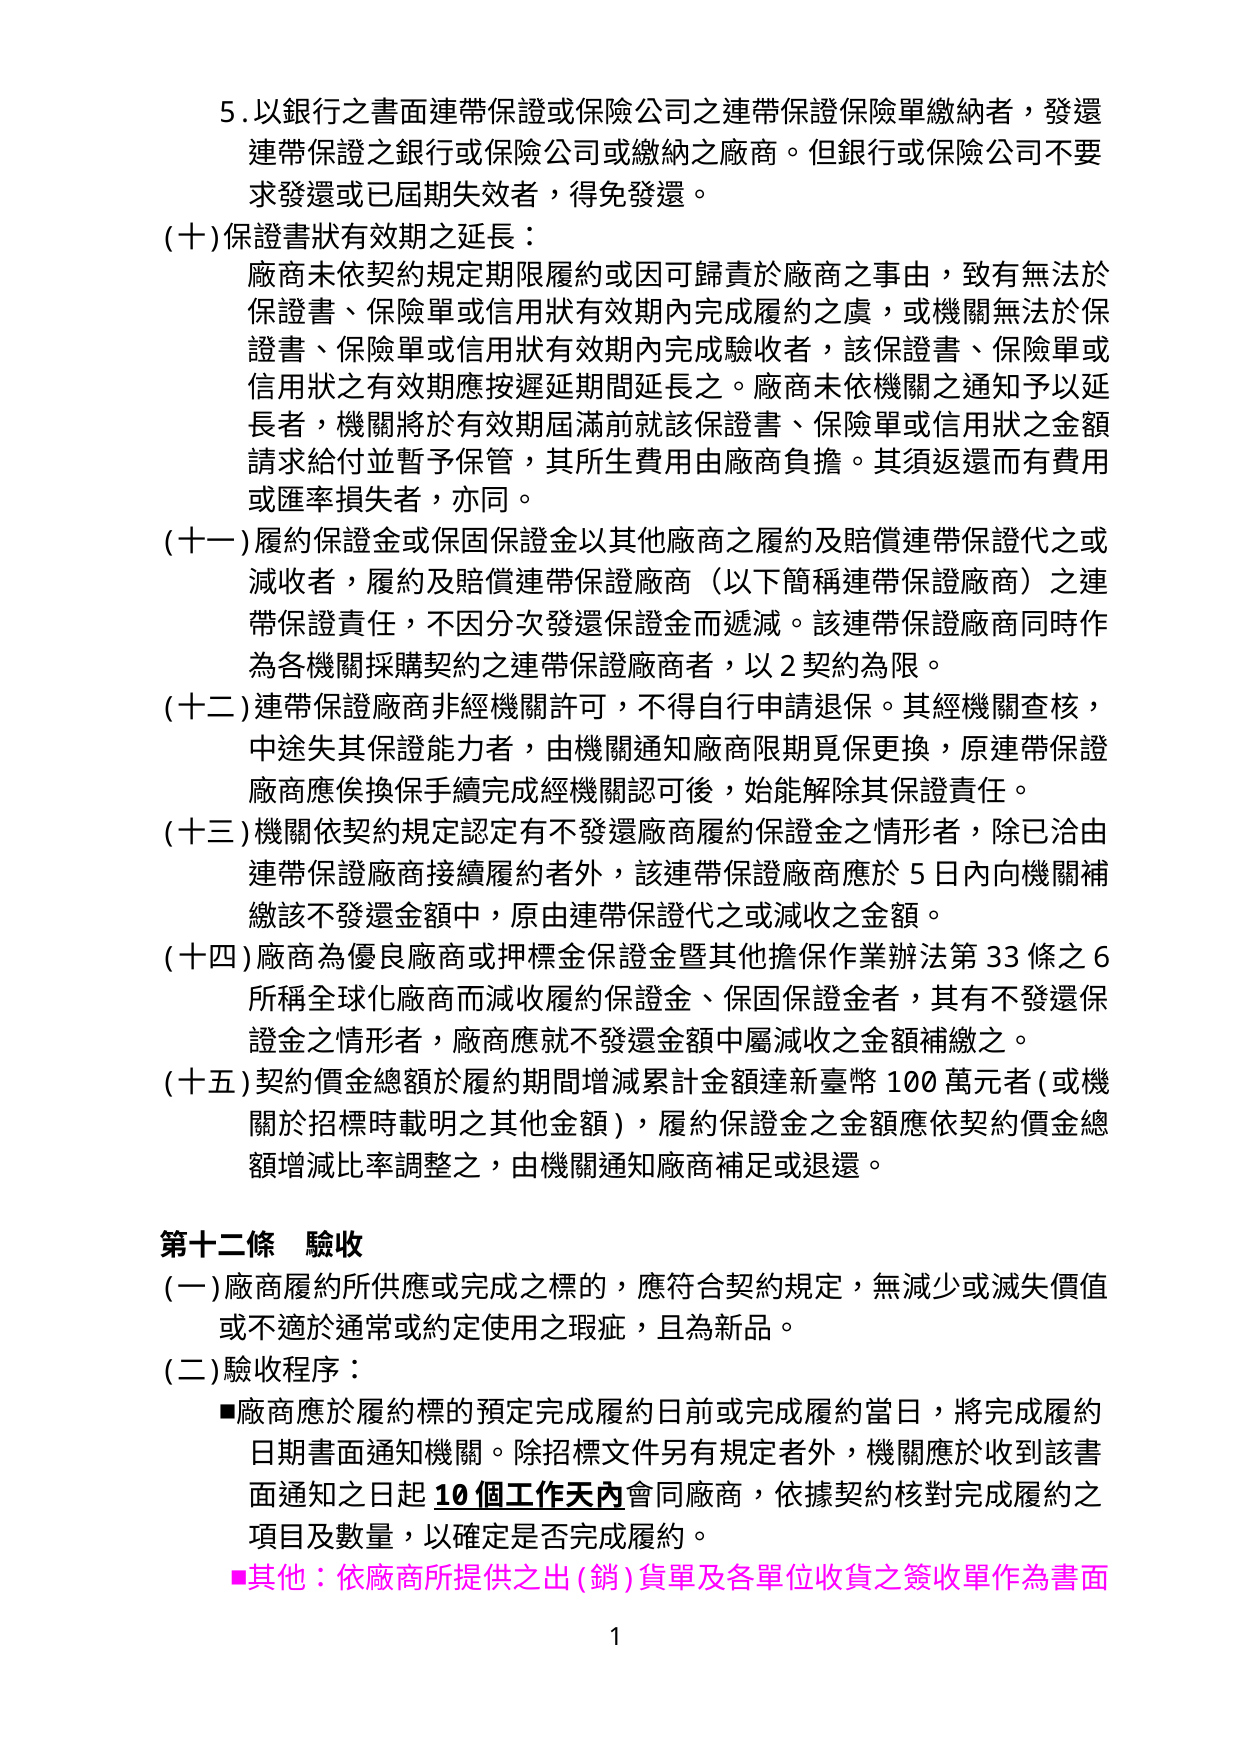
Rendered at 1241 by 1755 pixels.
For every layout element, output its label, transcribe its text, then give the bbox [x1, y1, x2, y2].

text ■其他：依廠商所提供之出(銷)貨單及各單位收貨之簽收單作為書面 [230, 1555, 1110, 1597]
text ■廠商應於履約標的預定完成履約日前或完成履約當日，將完成履約日期書面通知機關。除招標文件另有規定者外，機關應於收到該書面通知之日起10個工作天內會同廠商，依據契約核對完成履約之項目及數量，以確定是否完成履約。 [218, 1389, 1104, 1555]
text 廠商未依契約規定期限履約或因可歸責於廠商之事由，致有無法於保證書、保險單或信用狀有效期內完成履約之虞，或機關無法於保證書、保險單或信用狀有效期內完成驗收者，該保證書、保險單或信用狀之有效期應按遲延期間延長之。廠商未依機關之通知予以延長者，機關將於有效期屆滿前就該保證書、保險單或信用狀之金額請求給付並暫予保管，其所生費用由廠商負擔。其須返還而有費用或匯率損失者，亦同。 [247, 255, 1110, 518]
text (十二)連帶保證廠商非經機關許可，不得自行申請退保。其經機關查核，中途失其保證能力者，由機關通知廠商限期覓保更換，原連帶保證廠商應俟換保手續完成經機關認可後，始能解除其保證責任。 [159, 684, 1110, 809]
text (十五)契約價金總額於履約期間增減累計金額達新臺幣100萬元者(或機關於招標時載明之其他金額)，履約保證金之金額應依契約價金總額增減比率調整之，由機關通知廠商補足或退還。 [159, 1059, 1110, 1184]
text (十)保證書狀有效期之延長： [159, 214, 1110, 255]
text (十四)廠商為優良廠商或押標金保證金暨其他擔保作業辦法第33條之6所稱全球化廠商而減收履約保證金、保固保證金者，其有不發還保證金之情形者，廠商應就不發還金額中屬減收之金額補繳之。 [159, 934, 1110, 1059]
text 第十二條 驗收 [130, 1222, 1110, 1264]
text 5.以銀行之書面連帶保證或保險公司之連帶保證保險單繳納者，發還連帶保證之銀行或保險公司或繳納之廠商。但銀行或保險公司不要求發還或已屆期失效者，得免發還。 [218, 89, 1104, 214]
text (十一)履約保證金或保固保證金以其他廠商之履約及賠償連帶保證代之或減收者，履約及賠償連帶保證廠商（以下簡稱連帶保證廠商）之連帶保證責任，不因分次發還保證金而遞減。該連帶保證廠商同時作為各機關採購契約之連帶保證廠商者，以2契約為限。 [159, 518, 1110, 684]
text (十三)機關依契約規定認定有不發還廠商履約保證金之情形者，除已洽由連帶保證廠商接續履約者外，該連帶保證廠商應於5日內向機關補繳該不發還金額中，原由連帶保證代之或減收之金額。 [159, 809, 1110, 934]
text (一)廠商履約所供應或完成之標的，應符合契約規定，無減少或滅失價值或不適於通常或約定使用之瑕疵，且為新品。 [159, 1264, 1110, 1347]
text (二)驗收程序： [159, 1347, 1110, 1389]
